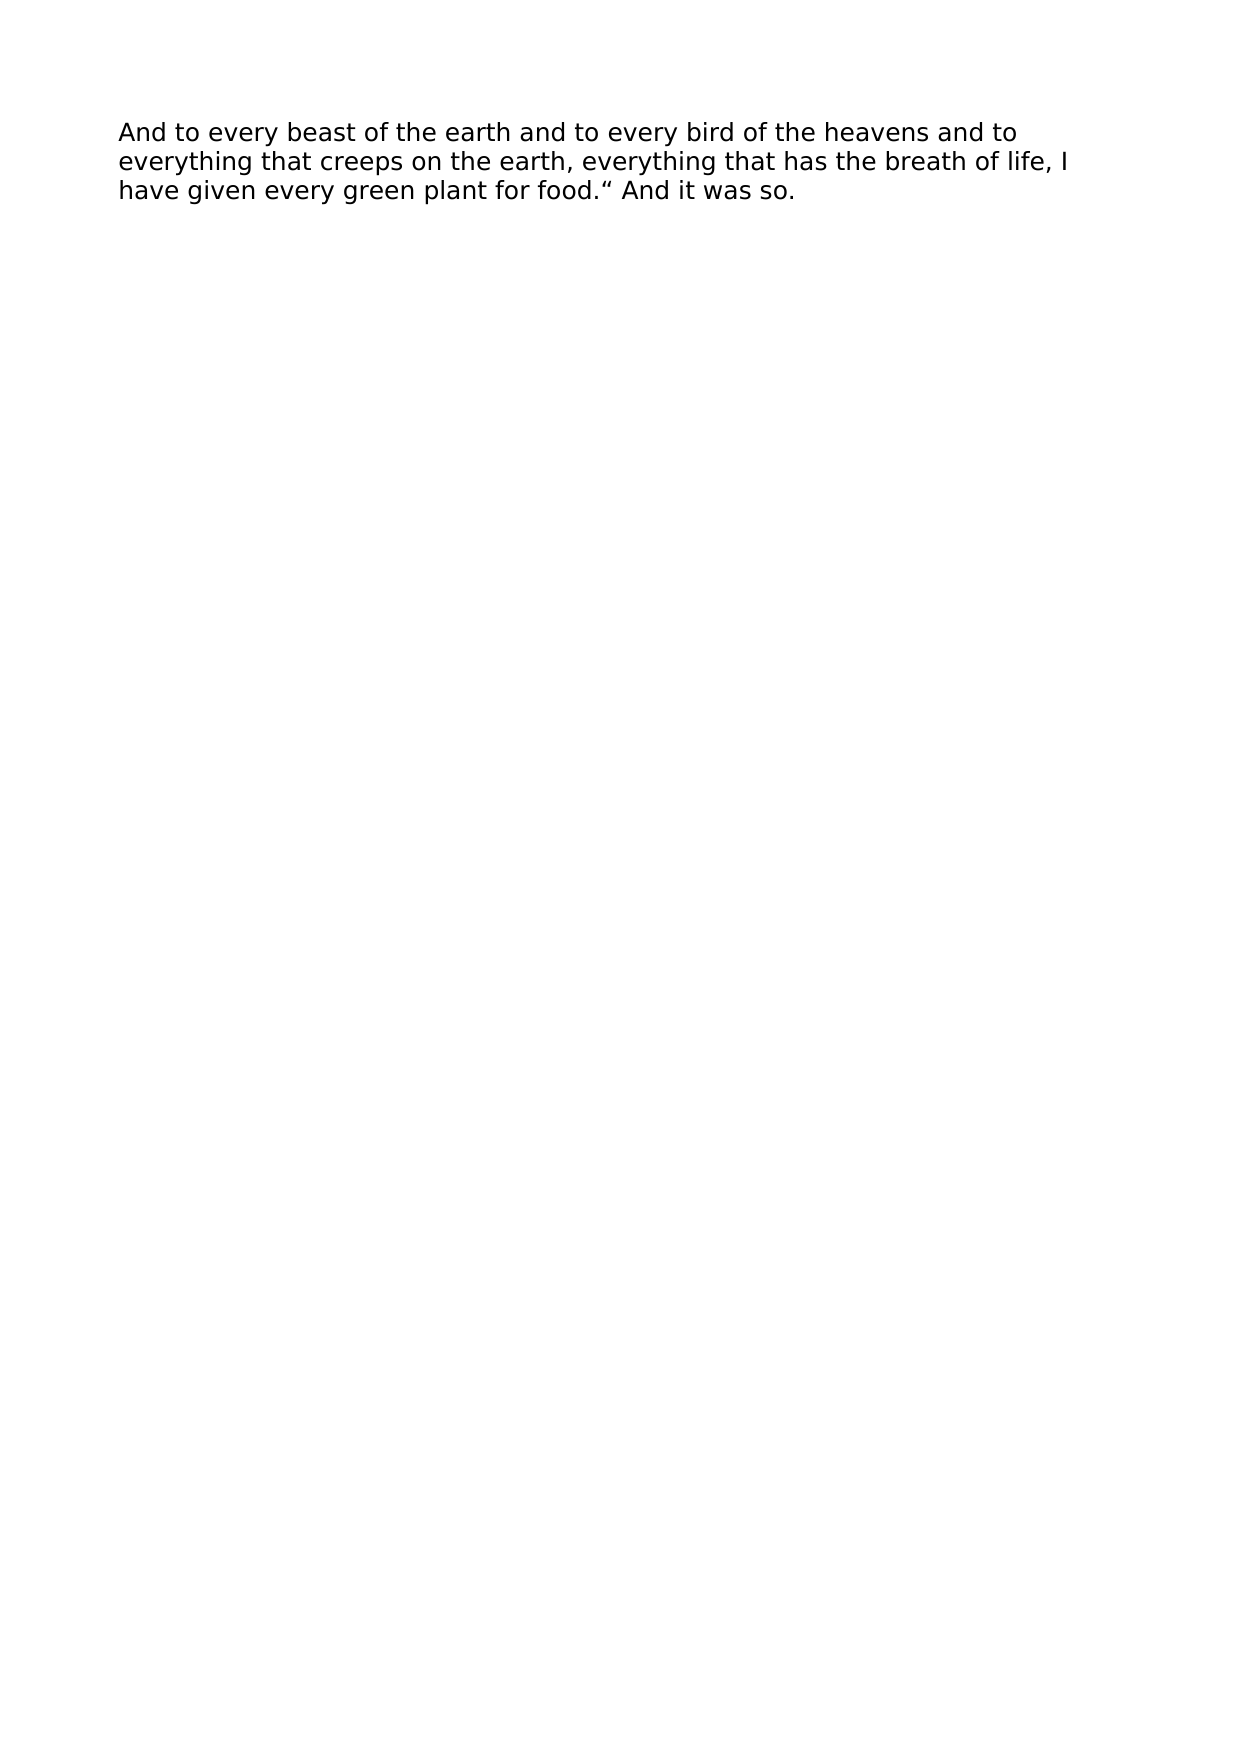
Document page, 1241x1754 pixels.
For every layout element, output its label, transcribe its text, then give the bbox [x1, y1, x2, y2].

text And to every beast of the earth and to every bird of the heavens and to everything that creeps on the earth, everything that has the breath of life, I have given every green plant for food.“ And it was so. [118, 118, 1122, 206]
